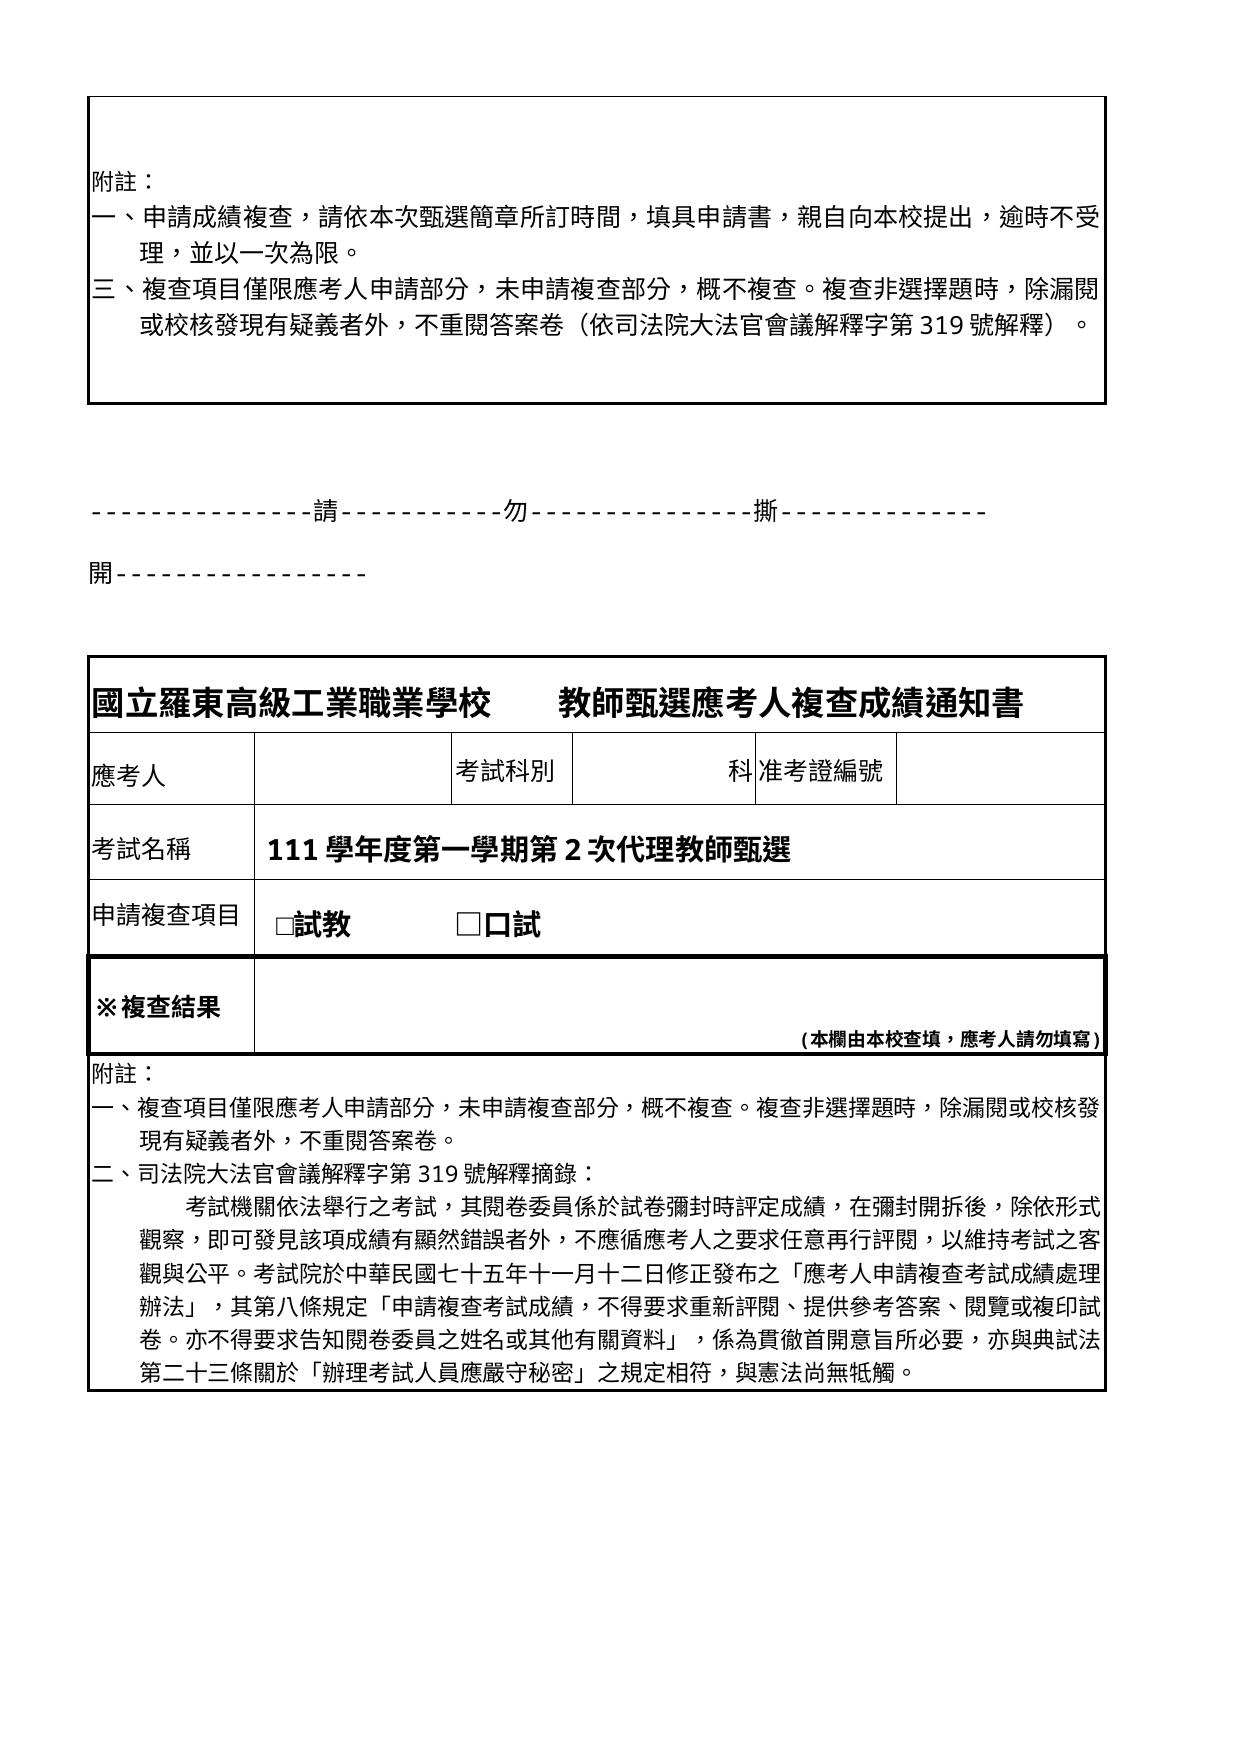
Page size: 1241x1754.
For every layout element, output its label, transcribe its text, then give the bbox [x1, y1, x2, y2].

table_cell □試教 □口試 [255, 880, 1104, 954]
table_cell 科 [573, 733, 755, 804]
table_cell [897, 733, 1104, 804]
table_cell 准考證編號 [756, 733, 896, 804]
table_cell 111學年度第一學期第2次代理教師甄選 [255, 805, 1104, 879]
table_header 國立羅東高級工業職業學校 教師甄選應考人複查成績通知書 [90, 658, 1104, 732]
table_cell 申請複查項目 [90, 880, 254, 954]
table_cell 考試名稱 [90, 805, 254, 879]
table_cell 附註： 一、申請成績複查，請依本次甄選簡章所訂時間，填具申請書，親自向本校提出，逾時不受理，並以一次為限。 三、複查項目僅限應考人申請部分，未申請複查部分，概不複查。複查非選擇題時，除漏閱或校核發現有疑義者外，不重閱答案卷（依司法院大法官會議解釋字第319號解釋）。 [90, 97, 1104, 402]
table_cell ※複查結果 [91, 959, 254, 1051]
table_cell 考試科別 [452, 733, 572, 804]
table_cell 附註： 一、複查項目僅限應考人申請部分，未申請複查部分，概不複查。複查非選擇題時，除漏閱或校核發現有疑義者外，不重閱答案卷。 二、司法院大法官會議解釋字第319號解釋摘錄： 考試機關依法舉行之考試，其閱卷委員係於試卷彌封時評定成績，在彌封開拆後，除依形式觀察，即可發見該項成績有顯然錯誤者外，不應循應考人之要求任意再行評閱，以維持考試之客觀與公平。考試院於中華民國七十五年十一月十二日修正發布之「應考人申請複查考試成績處理辦法」，其第八條規定「申請複查考試成績，不得要求重新評閱、提供參考答案、閱覽或複印試卷。亦不得要求告知閱卷委員之姓名或其他有關資料」，係為貫徹首開意旨所必要，亦與典試法第二十三條關於「辦理考試人員應嚴守秘密」之規定相符，與憲法尚無牴觸。 [90, 1056, 1104, 1388]
table_cell (本欄由本校查填，應考人請勿填寫) [255, 959, 1103, 1051]
table_cell [255, 733, 451, 804]
text ---------------請-----------勿---------------撕--------------開----------------- [89, 467, 1152, 592]
table_cell 應考人 [90, 733, 254, 804]
